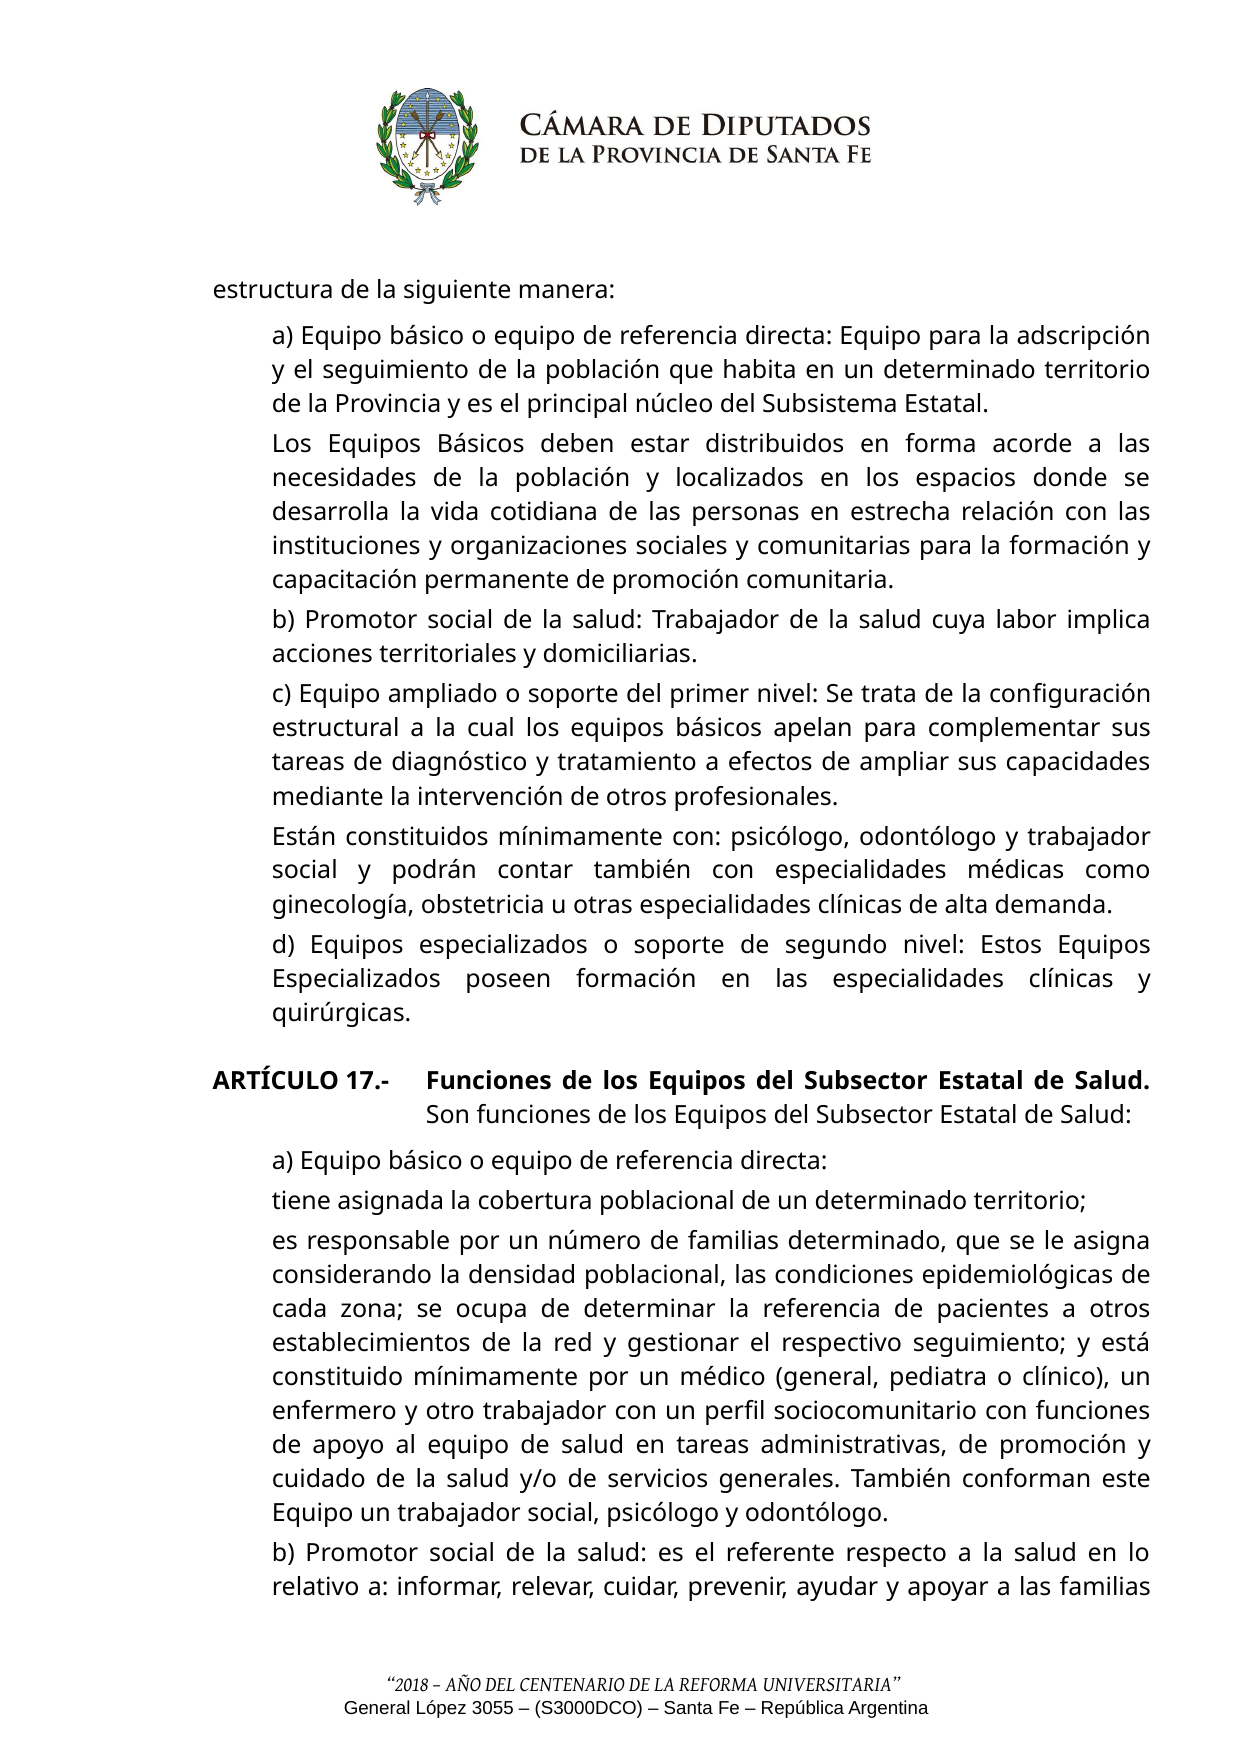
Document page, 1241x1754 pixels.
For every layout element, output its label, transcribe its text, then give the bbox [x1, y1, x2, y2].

text estructura de la siguiente manera: [212, 272, 1152, 306]
text b) Promotor social de la salud: es el referente respecto a la salud en lo relativo a: informar, relevar, cuidar, prevenir, ayudar y apoyar a las familias [272, 1535, 1152, 1603]
text es responsable por un número de familias determinado, que se le asigna considerando la densidad poblacional, las condiciones epidemiológicas de cada zona; se ocupa de determinar la referencia de pacientes a otros establecimientos de la red y gestionar el respectivo seguimiento; y está constituido mínimamente por un médico (general, pediatra o clínico), un enfermero y otro trabajador con un perfil sociocomunitario con funciones de apoyo al equipo de salud en tareas administrativas, de promoción y cuidado de la salud y/o de servicios generales. También conforman este Equipo un trabajador social, psicólogo y odontólogo. [272, 1222, 1152, 1529]
text tiene asignada la cobertura poblacional de un determinado territorio; [272, 1182, 1152, 1216]
table_header ARTÍCULO 17.- [213, 1063, 426, 1113]
picture [376, 88, 871, 210]
text d) Equipos especializados o soporte de segundo nivel: Estos Equipos Especializados poseen formación en las especialidades clínicas y quirúrgicas. [272, 926, 1152, 1028]
text b) Promotor social de la salud: Trabajador de la salud cuya labor implica acciones territoriales y domiciliarias. [272, 602, 1152, 670]
text a) Equipo básico o equipo de referencia directa: Equipo para la adscripción y el seguimiento de la población que habita en un determinado territorio de la Provincia y es el principal núcleo del Subsistema Estatal. [272, 317, 1152, 420]
text Funciones de los Equipos del Subsector Estatal de Salud. Son funciones de los Equipos del Subsector Estatal de Salud: [212, 1062, 1152, 1131]
text Están constituidos mínimamente con: psicólogo, odontólogo y trabajador social y podrán contar también con especialidades médicas como ginecología, obstetricia u otras especialidades clínicas de alta demanda. [272, 818, 1152, 920]
text c) Equipo ampliado o soporte del primer nivel: Se trata de la conﬁguración estructural a la cual los equipos básicos apelan para complementar sus tareas de diagnóstico y tratamiento a efectos de ampliar sus capacidades mediante la intervención de otros profesionales. [272, 676, 1152, 812]
text Los Equipos Básicos deben estar distribuidos en forma acorde a las necesidades de la población y localizados en los espacios donde se desarrolla la vida cotidiana de las personas en estrecha relación con las instituciones y organizaciones sociales y comunitarias para la formación y capacitación permanente de promoción comunitaria. [272, 426, 1152, 596]
text a) Equipo básico o equipo de referencia directa: [272, 1142, 1152, 1176]
